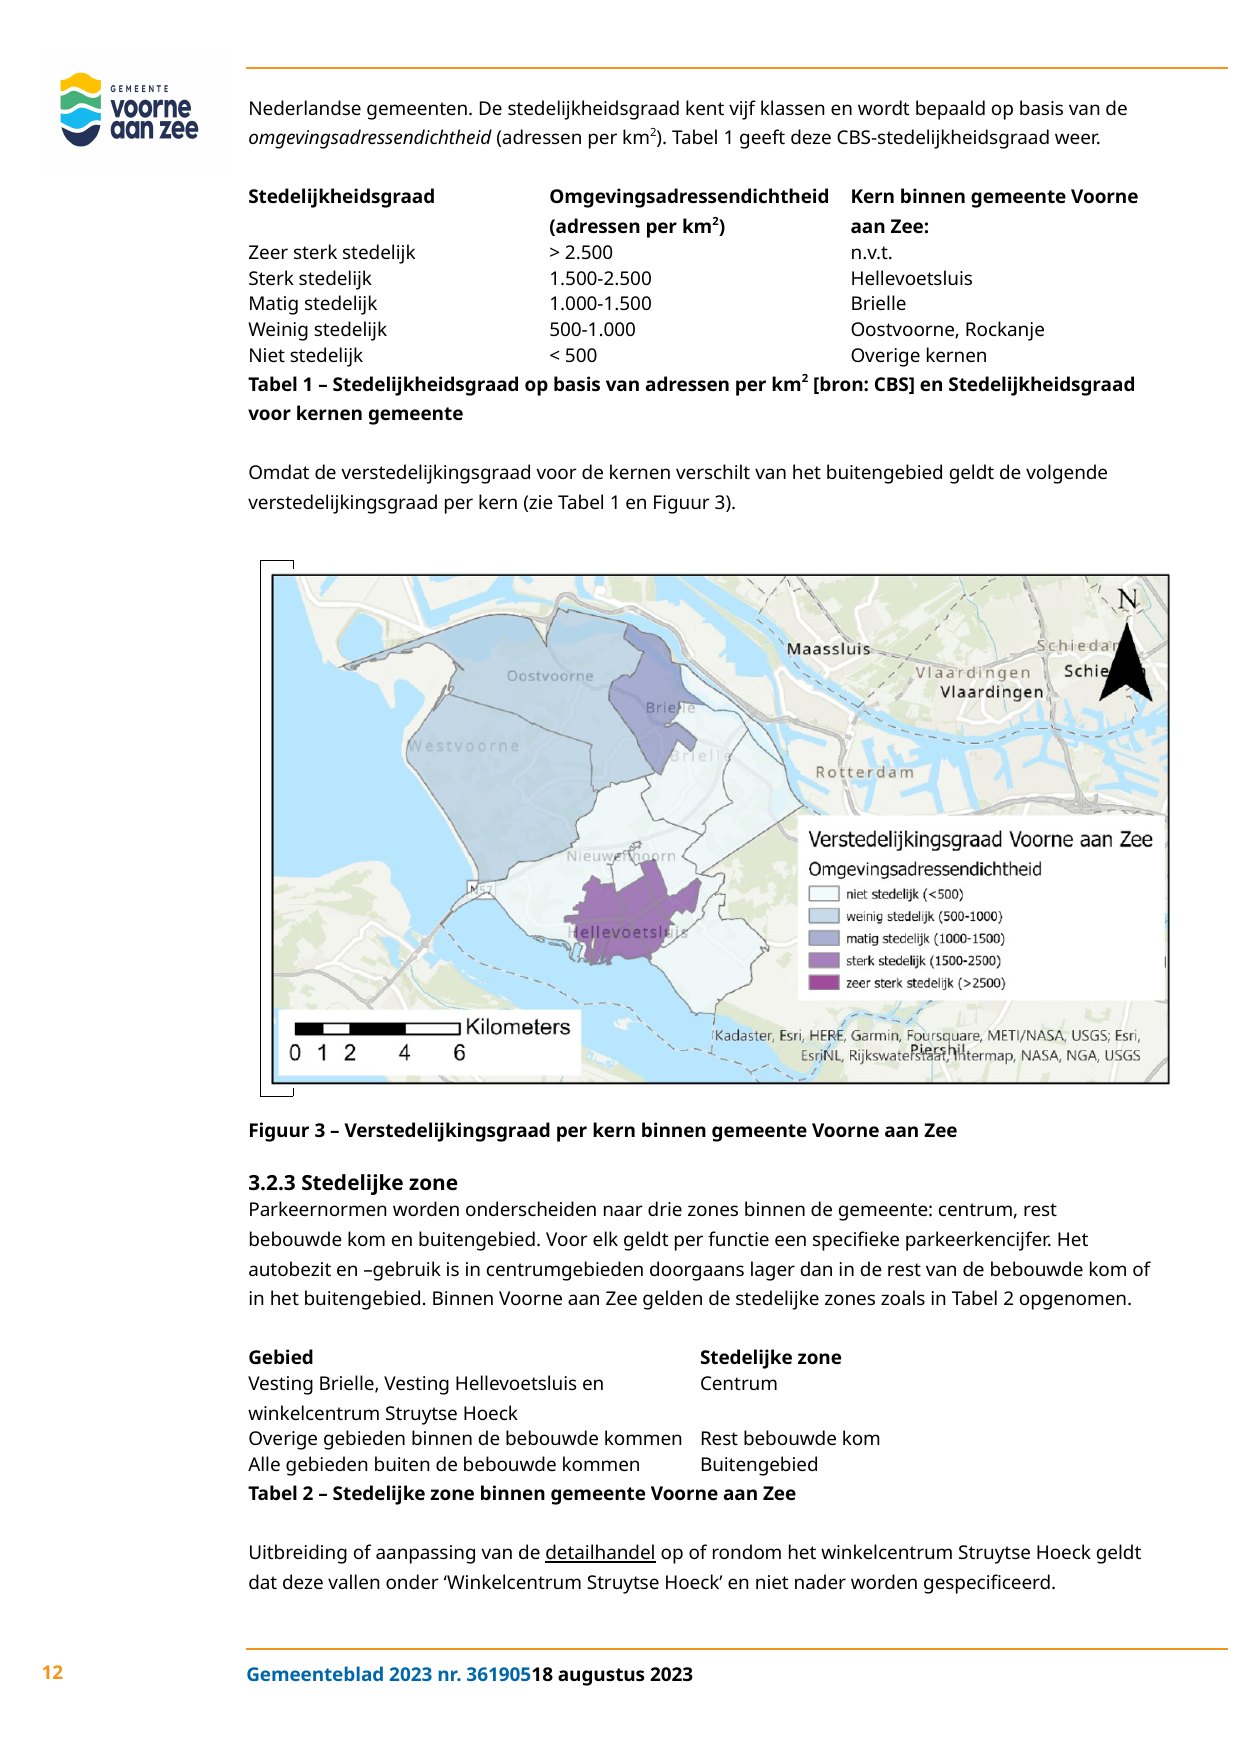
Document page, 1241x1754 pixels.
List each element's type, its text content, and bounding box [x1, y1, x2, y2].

picture [41, 47, 231, 172]
picture [268, 569, 1173, 1088]
table_header Kern binnen gemeente Voorne aan Zee: [850, 184, 1152, 239]
table_cell Alle gebieden buiten de bebouwde kommen [248, 1451, 700, 1477]
table_cell > 2.500 [549, 239, 850, 265]
table_cell Rest bebouwde kom [700, 1426, 1152, 1451]
table_cell Centrum [700, 1370, 1152, 1426]
table_header Gebied [248, 1345, 700, 1370]
table_cell Oostvoorne, Rockanje [850, 316, 1152, 342]
text Nederlandse gemeenten. De stedelijkheidsgraad kent vijf klassen en wordt bepaald op basis van de omgevingsadressendichtheid (adressen per km2). Tabel 1 geeft deze CBS-stedelijkheidsgraad weer. [248, 95, 1152, 150]
text Tabel 2 – Stedelijke zone binnen gemeente Voorne aan Zee [248, 1480, 1152, 1506]
table_cell Zeer sterk stedelijk [248, 239, 549, 265]
table_cell < 500 [549, 342, 850, 368]
table_cell Buitengebied [700, 1451, 1152, 1477]
table_cell Sterk stedelijk [248, 265, 549, 290]
table_cell Brielle [850, 290, 1152, 316]
table_cell Overige gebieden binnen de bebouwde kommen [248, 1426, 700, 1451]
text 3.2.3 Stedelijke zone [248, 1168, 1152, 1197]
table_cell Hellevoetsluis [850, 265, 1152, 290]
text Uitbreiding of aanpassing van de detailhandel op of rondom het winkelcentrum Struytse Hoeck geldt dat deze vallen onder ‘Winkelcentrum Struytse Hoeck’ en niet nader worden gespecificeerd. [248, 1539, 1152, 1595]
table_cell Matig stedelijk [248, 290, 549, 316]
table_cell 500-1.000 [549, 316, 850, 342]
table_cell Niet stedelijk [248, 342, 549, 368]
table_cell Weinig stedelijk [248, 316, 549, 342]
table_cell n.v.t. [850, 239, 1152, 265]
table_header Omgevingsadressendichtheid (adressen per km2) [549, 184, 850, 239]
table_cell Vesting Brielle, Vesting Hellevoetsluis en winkelcentrum Struytse Hoeck [248, 1370, 700, 1426]
table_header Stedelijkheidsgraad [248, 184, 549, 239]
text Tabel 1 – Stedelijkheidsgraad op basis van adressen per km2 [bron: CBS] en Stedelijkheidsgraad voor kernen gemeente [248, 371, 1152, 426]
text Omdat de verstedelijkingsgraad voor de kernen verschilt van het buitengebied geldt de volgende verstedelijkingsgraad per kern (zie Tabel 1 en Figuur 3). [248, 459, 1152, 515]
table_cell Overige kernen [850, 342, 1152, 368]
table_cell 1.500-2.500 [549, 265, 850, 290]
table_cell 1.000-1.500 [549, 290, 850, 316]
table_header Stedelijke zone [700, 1345, 1152, 1370]
text Parkeernormen worden onderscheiden naar drie zones binnen de gemeente: centrum, rest bebouwde kom en buitengebied. Voor elk geldt per functie een specifieke parkeerkencijfer. Het autobezit en –gebruik is in centrumgebieden doorgaans lager dan in de rest van de bebouwde kom of in het buitengebied. Binnen Voorne aan Zee gelden de stedelijke zones zoals in Tabel 2 opgenomen. [248, 1197, 1152, 1311]
text Figuur 3 – Verstedelijkingsgraad per kern binnen gemeente Voorne aan Zee [248, 1118, 1152, 1143]
